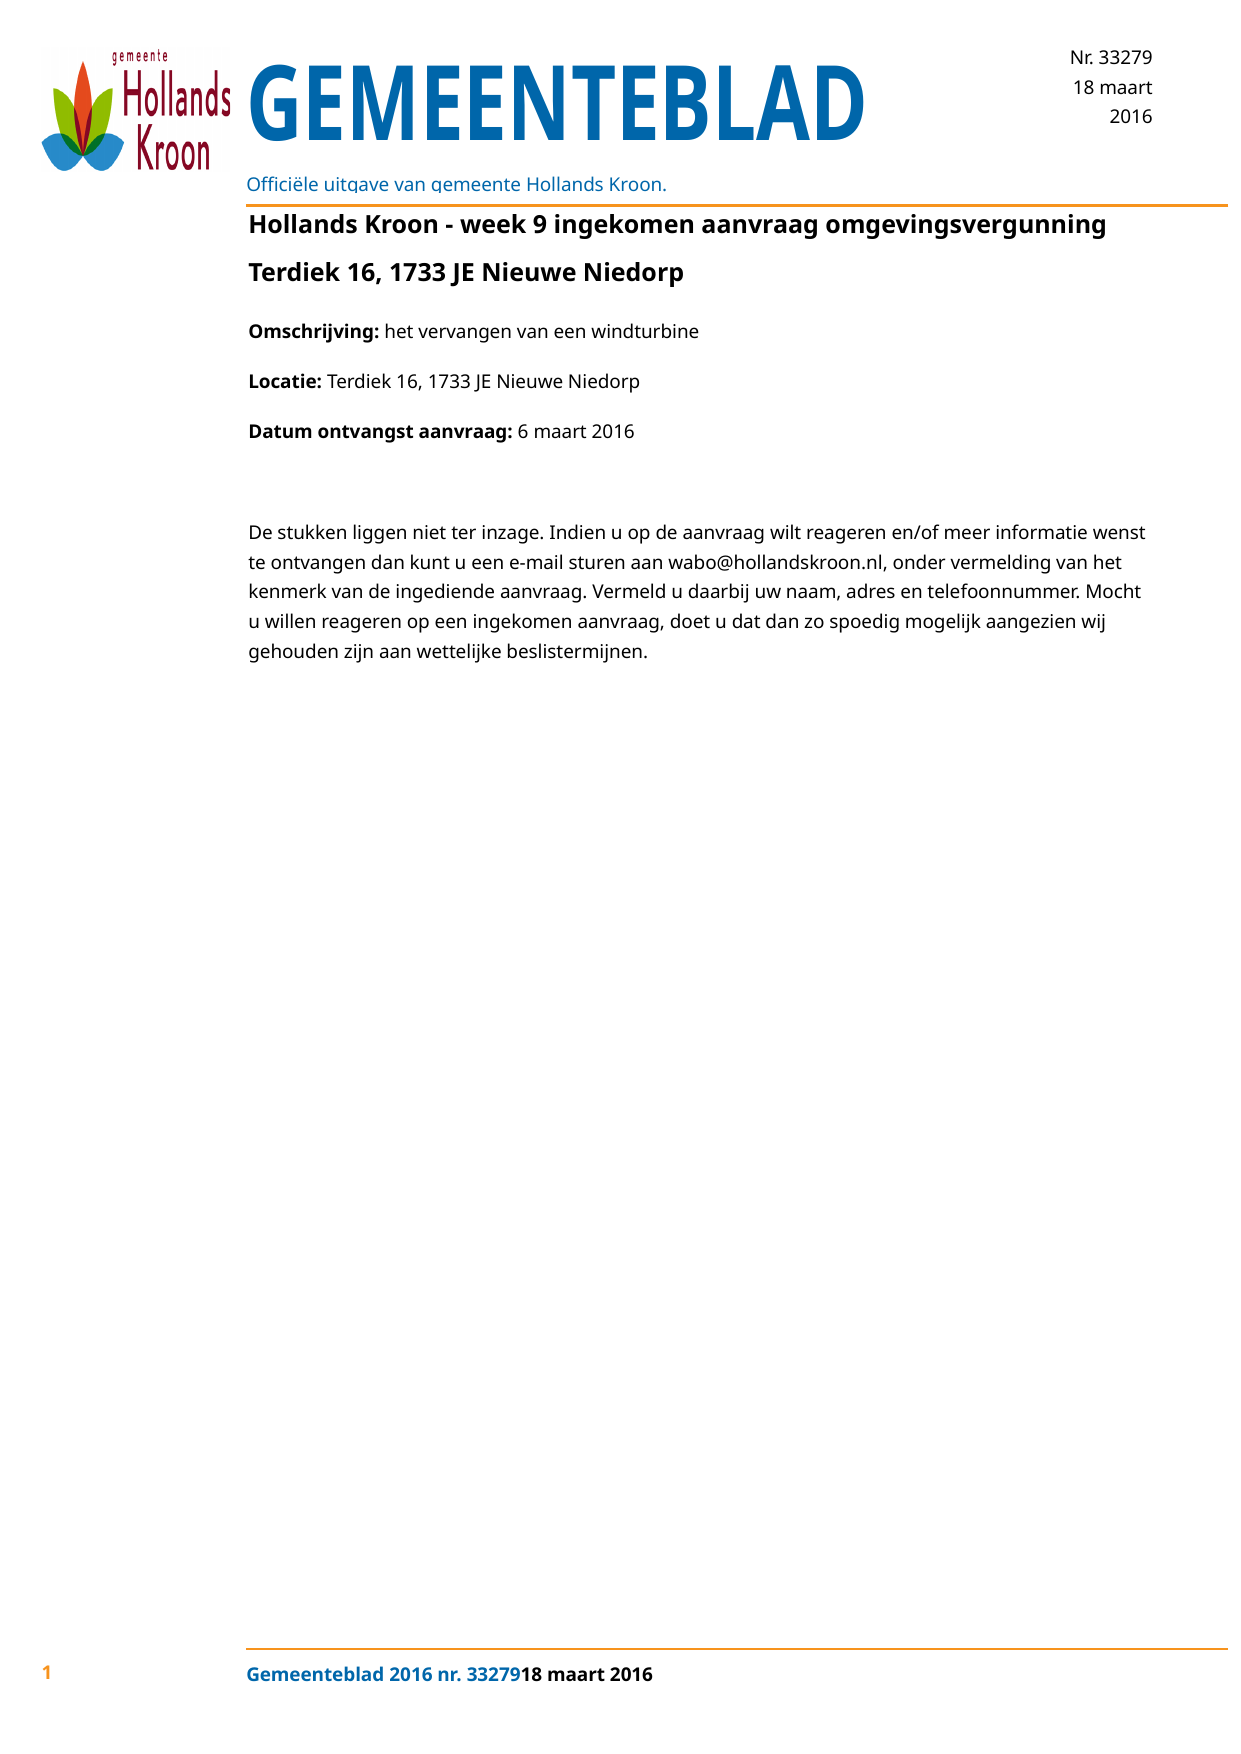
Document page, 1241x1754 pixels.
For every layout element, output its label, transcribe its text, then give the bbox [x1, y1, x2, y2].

picture [41, 47, 231, 172]
text Omschrijving: het vervangen van een windturbine [248, 318, 1152, 344]
text Datum ontvangst aanvraag: 6 maart 2016 [248, 419, 1152, 444]
text Locatie: Terdiek 16, 1733 JE Nieuwe Niedorp [248, 368, 1152, 394]
text De stukken liggen niet ter inzage. Indien u op de aanvraag wilt reageren en/of meer informatie wenst te ontvangen dan kunt u een e-mail sturen aan wabo@hollandskroon.nl, onder vermelding van het kenmerk van de ingediende aanvraag. Vermeld u daarbij uw naam, adres en telefoonnummer. Mocht u willen reageren op een ingekomen aanvraag, doet u dat dan zo spoedig mogelijk aangezien wij gehouden zijn aan wettelijke beslistermijnen. [248, 519, 1152, 664]
text Hollands Kroon - week 9 ingekomen aanvraag omgevingsvergunning Terdiek 16, 1733 JE Nieuwe Niedorp [248, 207, 1152, 288]
